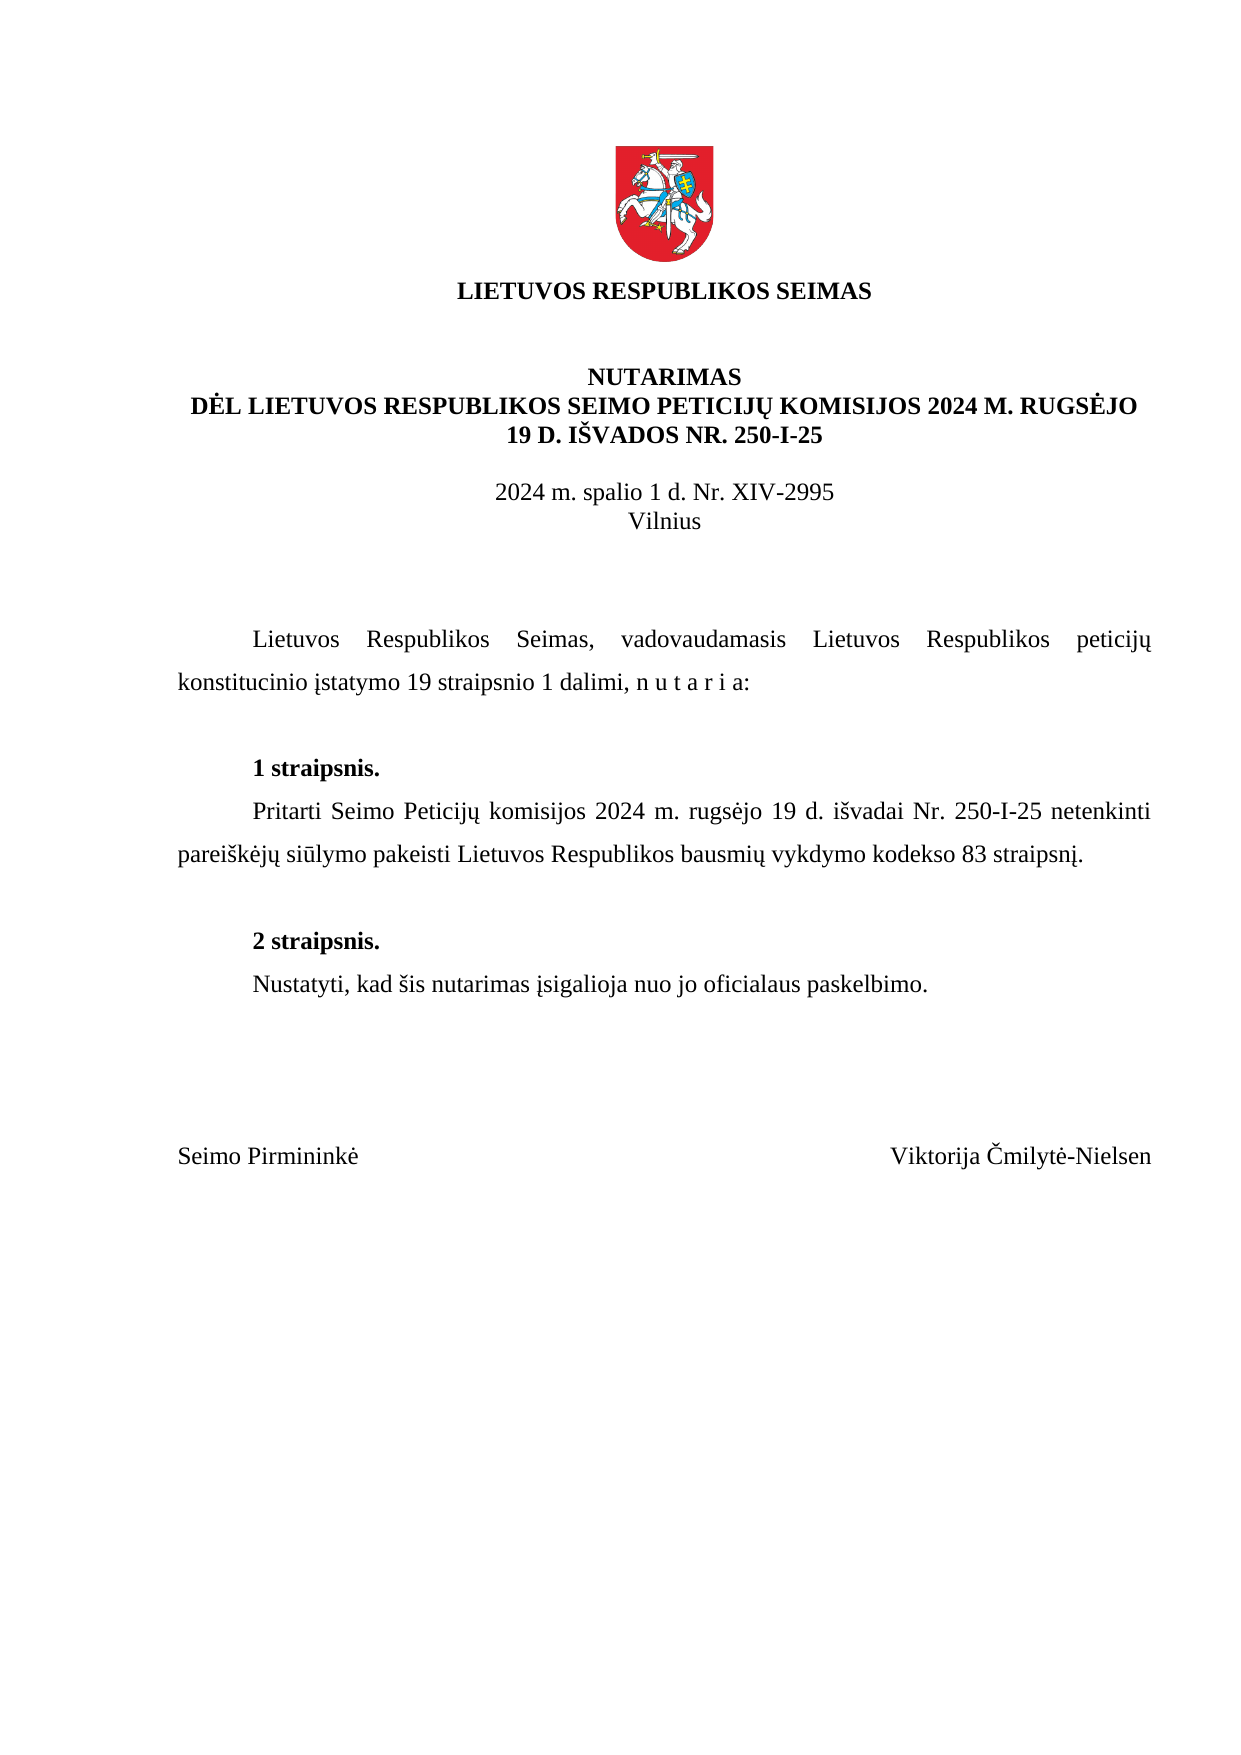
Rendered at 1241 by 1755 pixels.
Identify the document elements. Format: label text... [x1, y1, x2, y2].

text LIETUVOS RESPUBLIKOS SEIMAS [177, 276, 1152, 305]
text Seimo Pirmininkė Viktorija Čmilytė-Nielsen [177, 1141, 1152, 1170]
text Vilnius [177, 506, 1152, 535]
text Lietuvos Respublikos Seimas, vadovaudamasis Lietuvos Respublikos peticijų konstitucinio įstatymo 19 straipsnio 1 dalimi, nutaria: [177, 624, 1152, 696]
text 2024 m. spalio 1 d. Nr. XIV-2995 [177, 477, 1152, 506]
text Nustatyti, kad šis nutarimas įsigalioja nuo jo oficialaus paskelbimo. [177, 969, 1152, 998]
text DĖL LIETUVOS RESPUBLIKOS SEIMO PETICIJŲ KOMISIJOS 2024 M. RUGSĖJO 19 D. IŠVADOS NR. 250-I-25 [177, 391, 1152, 448]
text NUTARIMAS [177, 362, 1152, 391]
text Pritarti Seimo Peticijų komisijos 2024 m. rugsėjo 19 d. išvadai Nr. 250-I-25 netenkinti pareiškėjų siūlymo pakeisti Lietuvos Respublikos bausmių vykdymo kodekso 83 straipsnį. [177, 796, 1152, 868]
text 2 straipsnis. [177, 926, 1152, 954]
text 1 straipsnis. [177, 753, 1152, 782]
